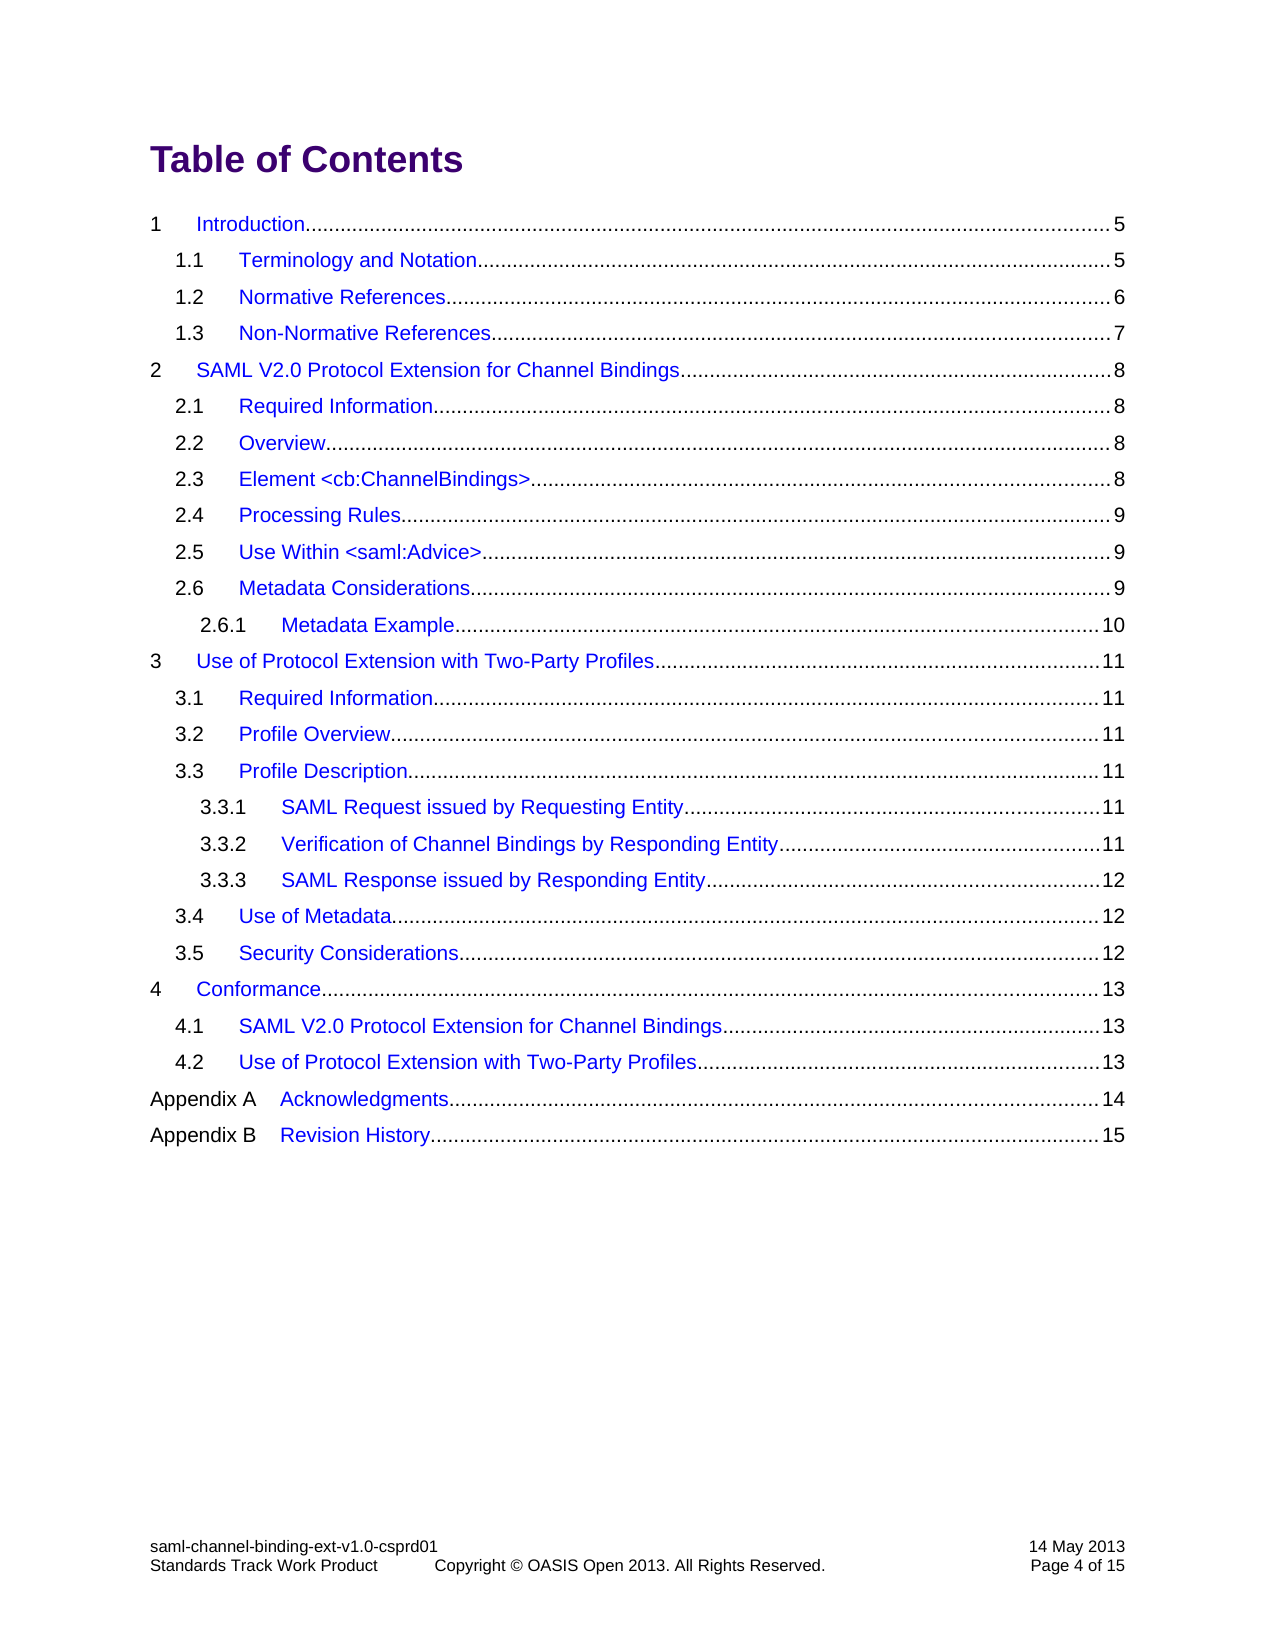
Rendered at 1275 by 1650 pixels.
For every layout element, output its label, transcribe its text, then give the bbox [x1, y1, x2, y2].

text 2.4 Processing Rules 9 [175, 503, 1125, 527]
text 1.1 Terminology and Notation 5 [175, 248, 1125, 272]
text 3.1 Required Information 11 [175, 686, 1125, 709]
text Appendix A Acknowledgments 14 [150, 1087, 1125, 1111]
text 1.3 Non-Normative References 7 [175, 321, 1125, 345]
text 3.3 Profile Description 11 [175, 758, 1125, 782]
text Appendix B Revision History 15 [150, 1123, 1125, 1147]
text 3.3.1 SAML Request issued by Requesting Entity 11 [200, 795, 1125, 819]
text 4.2 Use of Protocol Extension with Two-Party Profiles 13 [175, 1050, 1125, 1074]
text 1 Introduction 5 [150, 212, 1125, 236]
text 2.6 Metadata Considerations 9 [175, 576, 1125, 600]
text 2.2 Overview 8 [175, 430, 1125, 454]
text 4.1 SAML V2.0 Protocol Extension for Channel Bindings 13 [175, 1014, 1125, 1038]
text 4 Conformance 13 [150, 977, 1125, 1001]
text 2.3 Element <cb:ChannelBindings> 8 [175, 467, 1125, 491]
text 1.2 Normative References 6 [175, 284, 1125, 308]
text 3.2 Profile Overview 11 [175, 722, 1125, 746]
text 3 Use of Protocol Extension with Two-Party Profiles 11 [150, 649, 1125, 673]
text 2.5 Use Within <saml:Advice> 9 [175, 540, 1125, 564]
text 3.3.3 SAML Response issued by Responding Entity 12 [200, 868, 1125, 892]
text 2 SAML V2.0 Protocol Extension for Channel Bindings 8 [150, 357, 1125, 381]
text Table of Contents [150, 137, 1125, 180]
text 3.4 Use of Metadata 12 [175, 904, 1125, 928]
text 2.6.1 Metadata Example 10 [200, 613, 1125, 637]
text 2.1 Required Information 8 [175, 394, 1125, 418]
text 3.5 Security Considerations 12 [175, 941, 1125, 965]
text 3.3.2 Verification of Channel Bindings by Responding Entity 11 [200, 831, 1125, 855]
